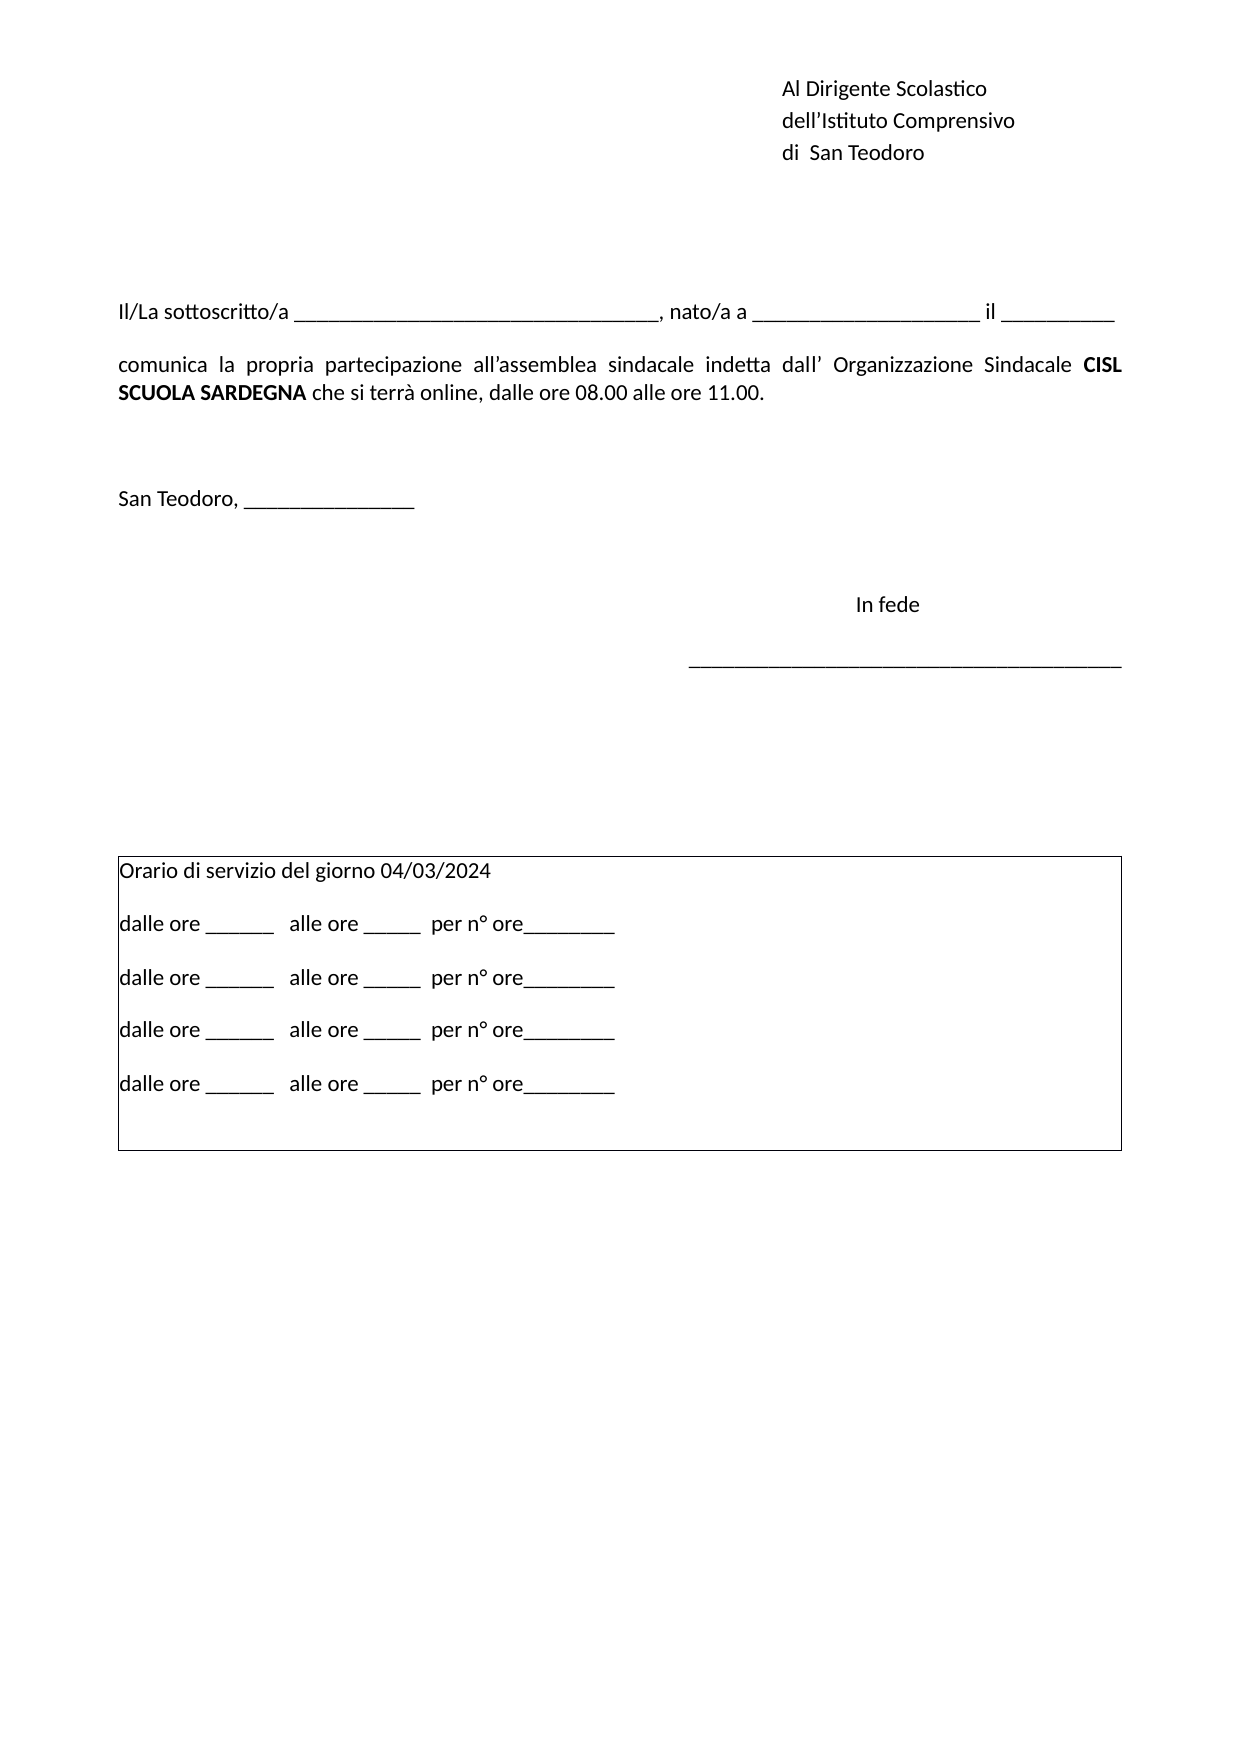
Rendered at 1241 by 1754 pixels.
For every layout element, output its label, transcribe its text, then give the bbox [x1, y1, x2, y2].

text In fede [782, 590, 1122, 618]
text dalle ore ______ alle ore _____ per n° ore________ [119, 1068, 1121, 1097]
text comunica la propria partecipazione all’assemblea sindacale indetta dall’ Organizzazione Sindacale CISL SCUOLA SARDEGNA che si terrà online, dalle ore 08.00 alle ore 11.00. [118, 350, 1122, 406]
text ______________________________________ [118, 643, 1122, 671]
text dalle ore ______ alle ore _____ per n° ore________ [119, 908, 1121, 938]
text dalle ore ______ alle ore _____ per n° ore________ [119, 1014, 1121, 1044]
text Orario di servizio del giorno 04/03/2024 [119, 857, 1121, 884]
text dalle ore ______ alle ore _____ per n° ore________ [119, 962, 1121, 991]
text Il/La sottoscritto/a ________________________________, nato/a a ____________________ il __________ [118, 297, 1122, 325]
text Al Dirigente Scolastico dell’Istituto Comprensivo di San Teodoro [782, 74, 1122, 166]
text San Teodoro, _______________ [118, 484, 1122, 512]
